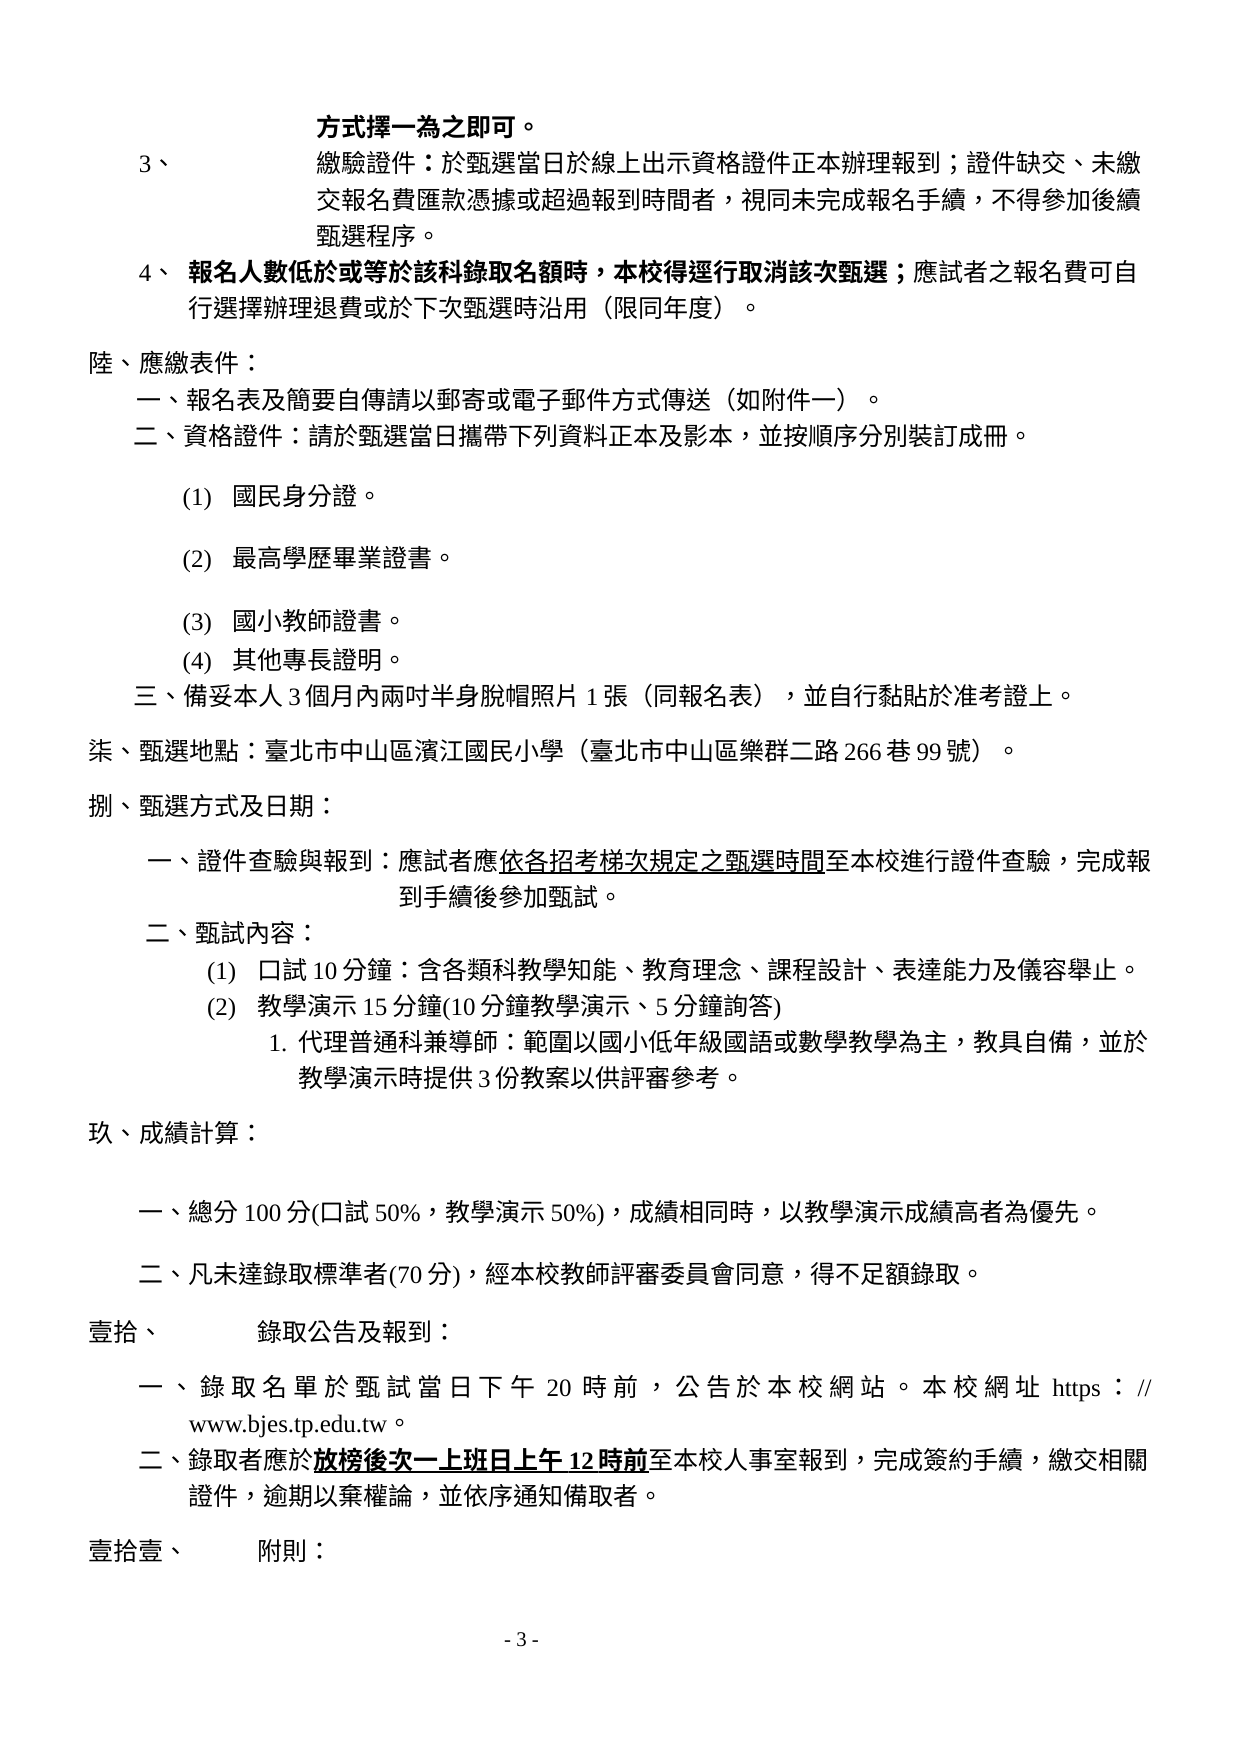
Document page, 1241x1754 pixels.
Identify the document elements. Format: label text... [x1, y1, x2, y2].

list 最高學歷畢業證書。 [182, 515, 1152, 578]
text 一、報名表及簡要自傳請以郵寄或電子郵件方式傳送（如附件一）。 [89, 380, 1152, 416]
list 甄選地點：臺北市中山區濱江國民小學（臺北市中山區樂群二路266巷99號）。 [89, 731, 1152, 768]
list 附則： [89, 1531, 1152, 1568]
list 國小教師證書。 [182, 578, 1152, 640]
list 國民身分證。 [182, 453, 1152, 515]
list 成績計算： [89, 1114, 1152, 1150]
list 繳驗證件：於甄選當日於線上出示資格證件正本辦理報到；證件缺交、未繳交報名費匯款憑據或超過報到時間者，視同未完成報名手續，不得參加後續甄選程序。 [139, 144, 1152, 253]
list 報名人數低於或等於該科錄取名額時，本校得逕行取消該次甄選；應試者之報名費可自行選擇辦理退費或於下次甄選時沿用（限同年度）。 [139, 253, 1152, 325]
list 方式擇一為之即可。 [139, 108, 1152, 144]
list 甄選方式及日期： [89, 786, 1152, 823]
text 二、資格證件：請於甄選當日攜帶下列資料正本及影本，並按順序分別裝訂成冊。 [89, 416, 1152, 453]
text 一、錄取名單於甄試當日下午20時前，公告於本校網站。本校網址https：//www.bjes.tp.edu.tw。 [139, 1368, 1152, 1440]
text 二、甄試內容： [145, 914, 1152, 950]
text 二、錄取者應於放榜後次一上班日上午12時前至本校人事室報到，完成簽約手續，繳交相關證件，逾期以棄權論，並依序通知備取者。 [139, 1440, 1152, 1513]
list 錄取公告及報到： [89, 1313, 1152, 1349]
text 二、凡未達錄取標準者(70分)，經本校教師評審委員會同意，得不足額錄取。 [139, 1231, 1152, 1294]
list 口試10分鐘：含各類科教學知能、教育理念、課程設計、表達能力及儀容舉止。 [207, 950, 1152, 986]
text 三、備妥本人3個月內兩吋半身脫帽照片1張（同報名表），並自行黏貼於准考證上。 [89, 676, 1152, 713]
list 教學演示15分鐘(10分鐘教學演示、5分鐘詢答) [207, 986, 1152, 1023]
text 一、證件查驗與報到：應試者應依各招考梯次規定之甄選時間至本校進行證件查驗，完成報到手續後參加甄試。 [147, 841, 1152, 914]
list 其他專長證明。 [182, 640, 1152, 676]
text 一、總分100分(口試50%，教學演示50%)，成績相同時，以教學演示成績高者為優先。 [139, 1169, 1152, 1231]
list 應繳表件： [89, 344, 1152, 380]
list 代理普通科兼導師：範圍以國小低年級國語或數學教學為主，教具自備，並於教學演示時提供3份教案以供評審參考。 [268, 1023, 1152, 1095]
